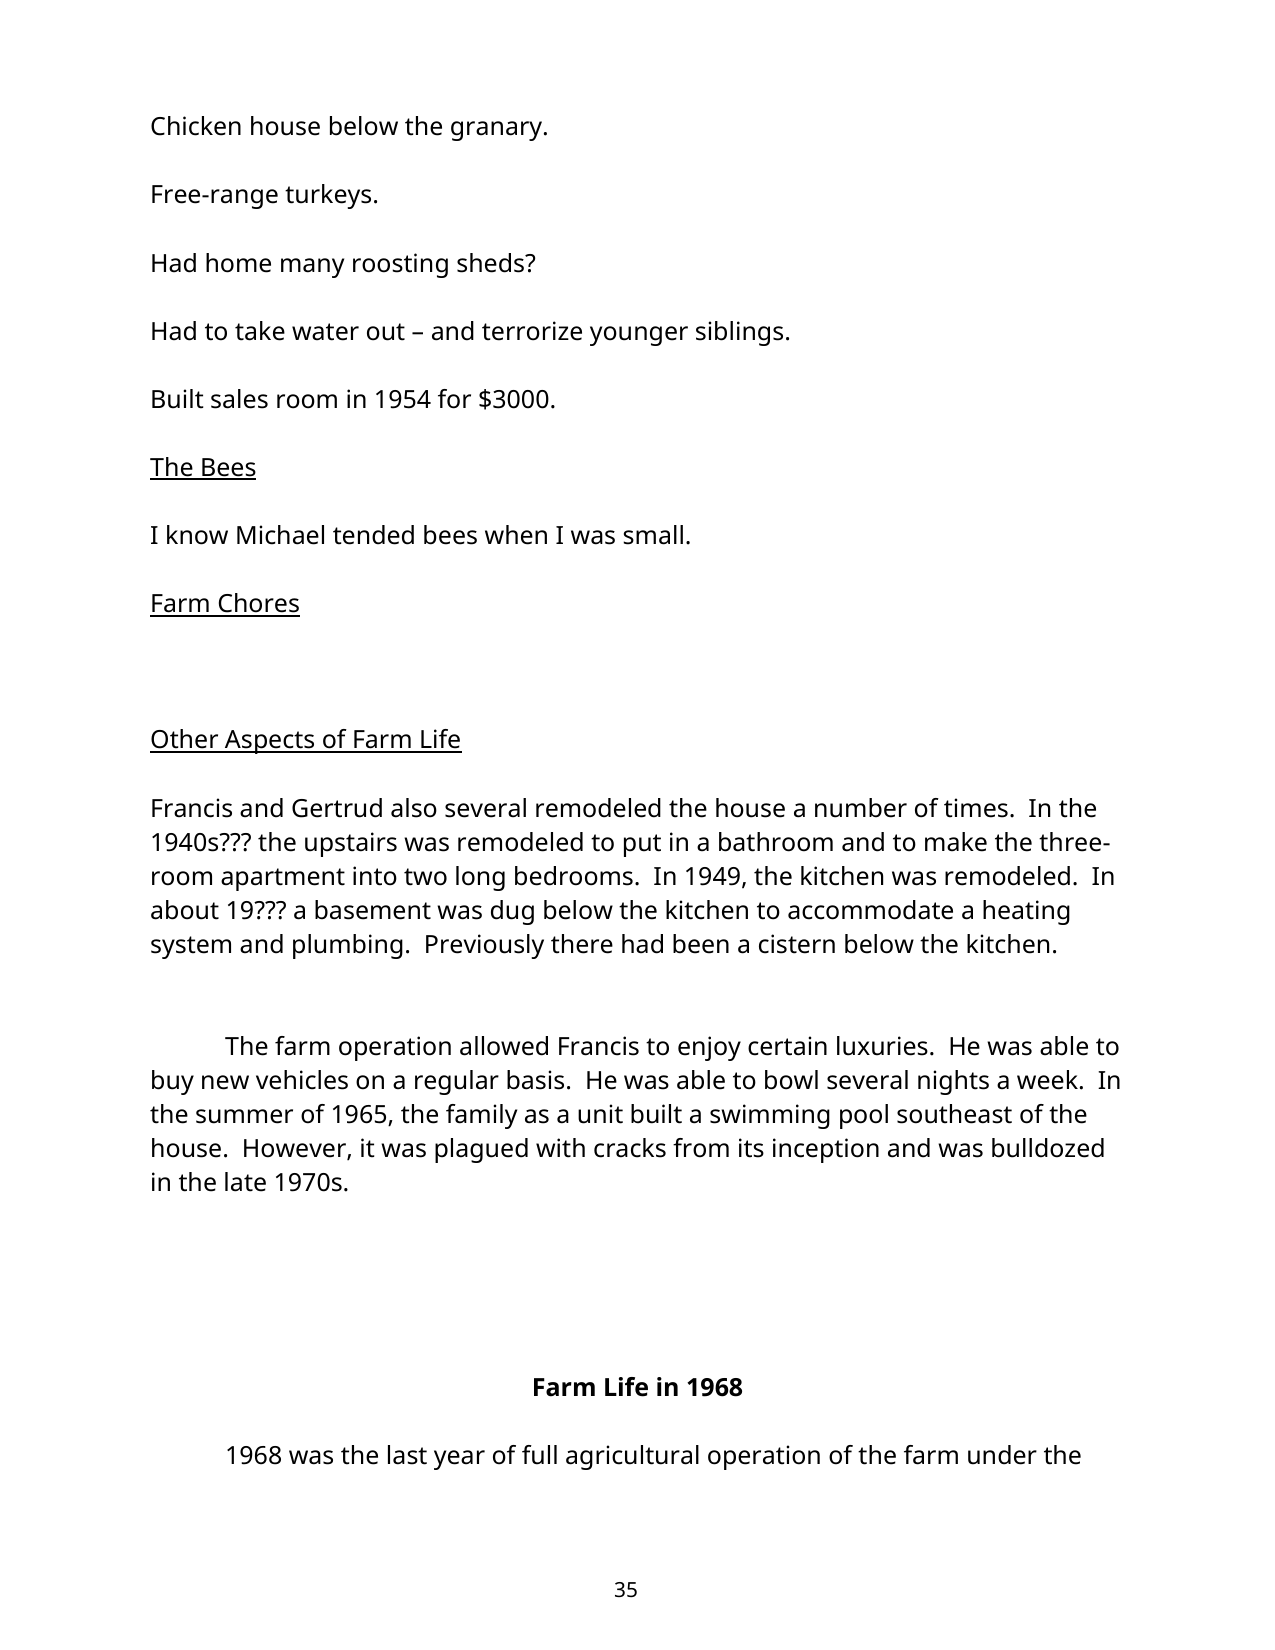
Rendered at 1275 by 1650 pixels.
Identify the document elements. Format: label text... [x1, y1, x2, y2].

text Had to take water out – and terrorize younger siblings. [150, 313, 1125, 347]
text Other Aspects of Farm Life [150, 722, 1125, 756]
text Built sales room in 1954 for $3000. [150, 382, 1125, 416]
text 1968 was the last year of full agricultural operation of the farm under the [150, 1437, 1125, 1472]
text The Bees [150, 450, 1125, 484]
text Had home many roosting sheds? [150, 245, 1125, 279]
text Farm Chores [150, 586, 1125, 620]
text Farm Life in 1968 [150, 1369, 1125, 1403]
text I know Michael tended bees when I was small. [150, 518, 1125, 552]
text Francis and Gertrud also several remodeled the house a number of times. In the 1940s??? the upstairs was remodeled to put in a bathroom and to make the three-room apartment into two long bedrooms. In 1949, the kitchen was remodeled. In about 19??? a basement was dug below the kitchen to accommodate a heating system and plumbing. Previously there had been a cistern below the kitchen. [150, 790, 1125, 961]
text Free-range turkeys. [150, 177, 1125, 211]
text Chicken house below the granary. [150, 109, 1125, 143]
text The farm operation allowed Francis to enjoy certain luxuries. He was able to buy new vehicles on a regular basis. He was able to bowl several nights a week. In the summer of 1965, the family as a unit built a swimming pool southeast of the house. However, it was plagued with cracks from its inception and was bulldozed in the late 1970s. [150, 1029, 1125, 1199]
